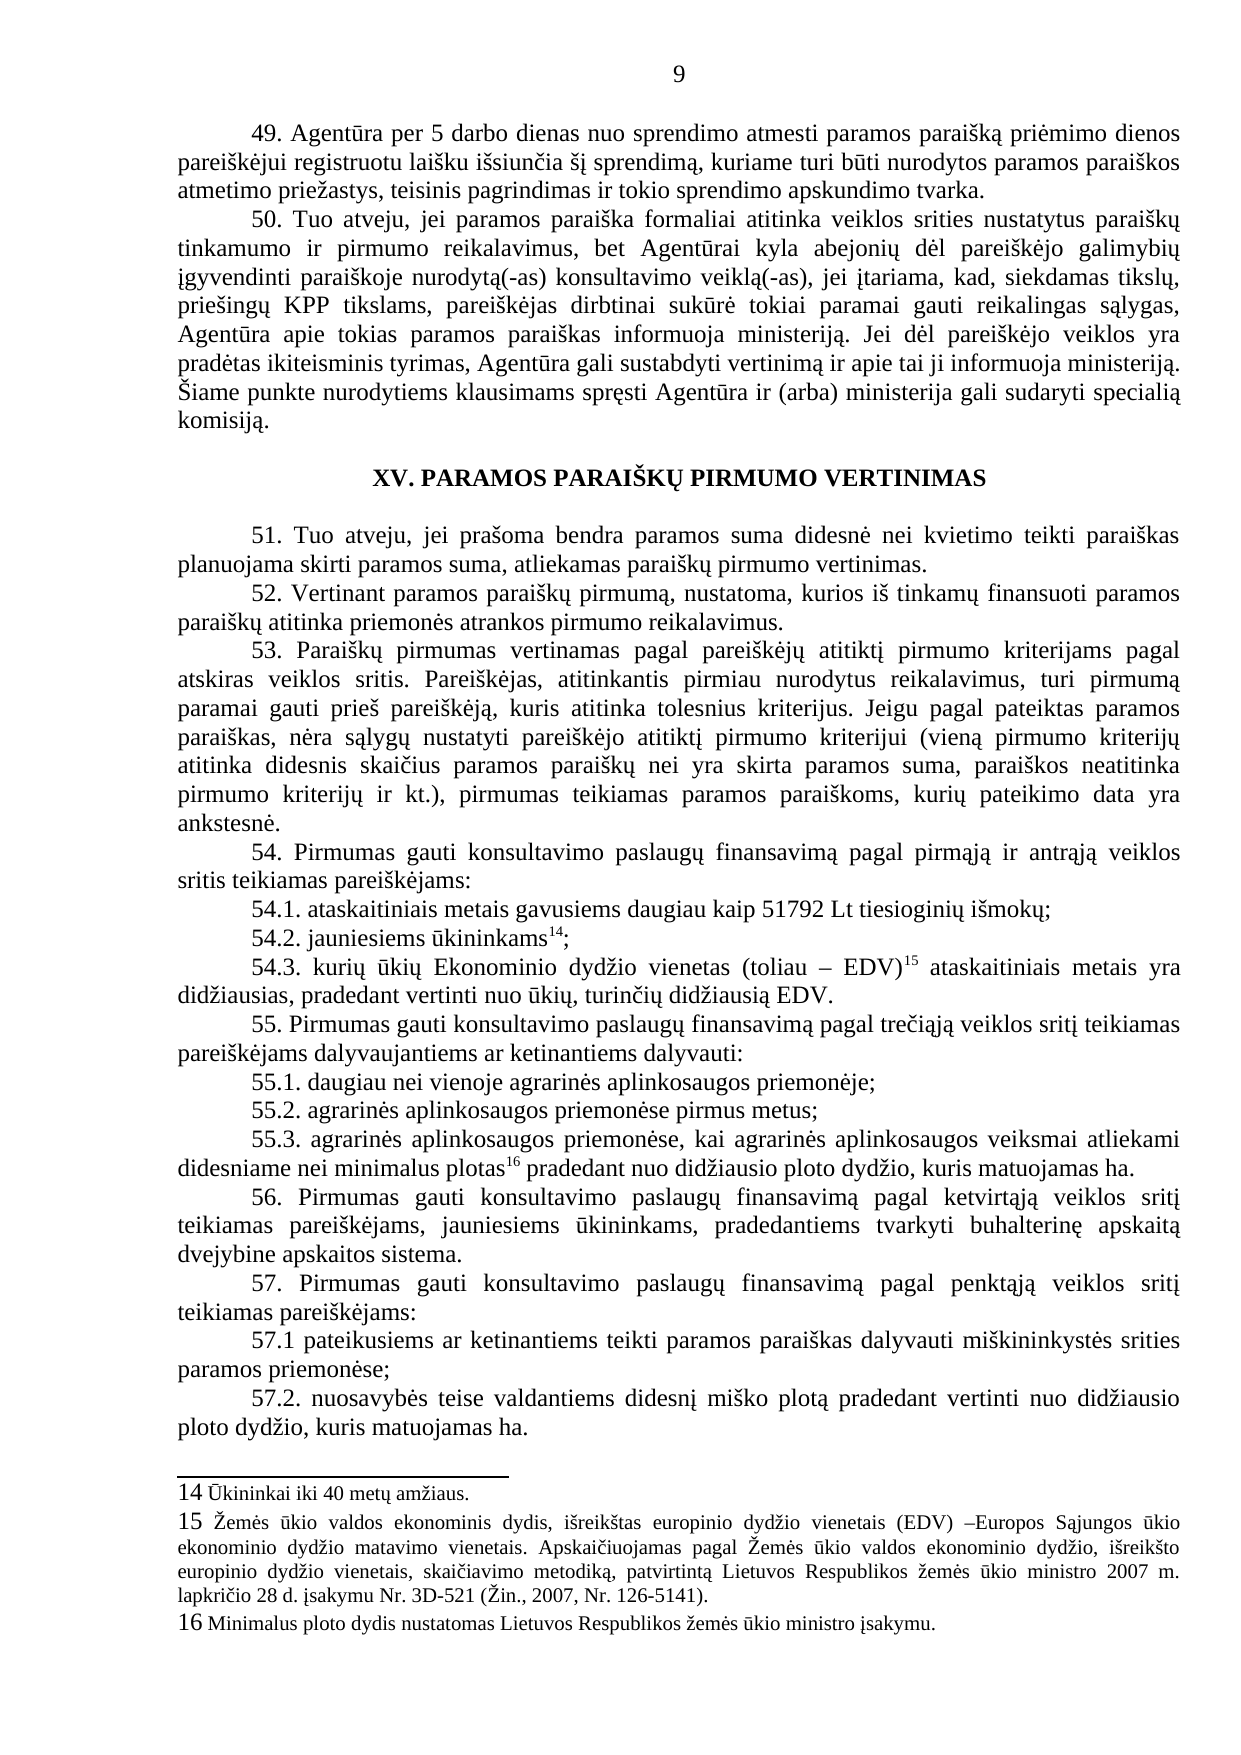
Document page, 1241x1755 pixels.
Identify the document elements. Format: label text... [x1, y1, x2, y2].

text 55.1. daugiau nei vienoje agrarinės aplinkosaugos priemonėje; [177, 1067, 1181, 1096]
text 55.2. agrarinės aplinkosaugos priemonėse pirmus metus; [177, 1096, 1181, 1124]
text 50. Tuo atveju, jei paramos paraiška formaliai atitinka veiklos srities nustatytus paraiškų tinkamumo ir pirmumo reikalavimus, bet Agentūrai kyla abejonių dėl pareiškėjo galimybių įgyvendinti paraiškoje nurodytą(-as) konsultavimo veiklą(-as), jei įtariama, kad, siekdamas tikslų, priešingų KPP tikslams, pareiškėjas dirbtinai sukūrė tokiai paramai gauti reikalingas sąlygas, Agentūra apie tokias paramos paraiškas informuoja ministeriją. Jei dėl pareiškėjo veiklos yra pradėtas ikiteisminis tyrimas, Agentūra gali sustabdyti vertinimą ir apie tai ji informuoja ministeriją. Šiame punkte nurodytiems klausimams spręsti Agentūra ir (arba) ministerija gali sudaryti specialią komisiją. [177, 204, 1181, 434]
text 57.1 pateikusiems ar ketinantiems teikti paramos paraiškas dalyvauti miškininkystės srities paramos priemonėse; [177, 1326, 1181, 1383]
text 52. Vertinant paramos paraiškų pirmumą, nustatoma, kurios iš tinkamų finansuoti paramos paraiškų atitinka priemonės atrankos pirmumo reikalavimus. [177, 578, 1181, 636]
text 57.2. nuosavybės teise valdantiems didesnį miško plotą pradedant vertinti nuo didžiausio ploto dydžio, kuris matuojamas ha. [177, 1383, 1181, 1441]
text XV. PARAMOS PARAIŠKŲ PIRMUMO VERTINIMAS [177, 463, 1181, 492]
text 54.2. jauniesiems ūkininkams; [177, 923, 1181, 952]
text Minimalus ploto dydis nustatomas Lietuvos Respublikos žemės ūkio ministro įsakymu. [177, 1607, 1181, 1636]
text 55.3. agrarinės aplinkosaugos priemonėse, kai agrarinės aplinkosaugos veiksmai atliekami didesniame nei minimalus plotas pradedant nuo didžiausio ploto dydžio, kuris matuojamas ha. [177, 1124, 1181, 1182]
text Ūkininkai iki 40 metų amžiaus. [177, 1477, 1181, 1506]
text 51. Tuo atveju, jei prašoma bendra paramos suma didesnė nei kvietimo teikti paraiškas planuojama skirti paramos suma, atliekamas paraiškų pirmumo vertinimas. [177, 521, 1181, 578]
text Žemės ūkio valdos ekonominis dydis, išreikštas europinio dydžio vienetais (EDV) –Europos Sąjungos ūkio ekonominio dydžio matavimo vienetais. Apskaičiuojamas pagal Žemės ūkio valdos ekonominio dydžio, išreikšto europinio dydžio vienetais, skaičiavimo metodiką, patvirtintą Lietuvos Respublikos žemės ūkio ministro 2007 m. lapkričio 28 d. įsakymu Nr. 3D-521 (Žin., 2007, Nr. 126-5141). [177, 1506, 1181, 1607]
text 56. Pirmumas gauti konsultavimo paslaugų finansavimą pagal ketvirtąją veiklos sritį teikiamas pareiškėjams, jauniesiems ūkininkams, pradedantiems tvarkyti buhalterinę apskaitą dvejybine apskaitos sistema. [177, 1182, 1181, 1268]
text 54.1. ataskaitiniais metais gavusiems daugiau kaip 51792 Lt tiesioginių išmokų; [177, 894, 1181, 923]
text 53. Paraiškų pirmumas vertinamas pagal pareiškėjų atitiktį pirmumo kriterijams pagal atskiras veiklos sritis. Pareiškėjas, atitinkantis pirmiau nurodytus reikalavimus, turi pirmumą paramai gauti prieš pareiškėją, kuris atitinka tolesnius kriterijus. Jeigu pagal pateiktas paramos paraiškas, nėra sąlygų nustatyti pareiškėjo atitiktį pirmumo kriterijui (vieną pirmumo kriterijų atitinka didesnis skaičius paramos paraiškų nei yra skirta paramos suma, paraiškos neatitinka pirmumo kriterijų ir kt.), pirmumas teikiamas paramos paraiškoms, kurių pateikimo data yra ankstesnė. [177, 636, 1181, 837]
text 49. Agentūra per 5 darbo dienas nuo sprendimo atmesti paramos paraišką priėmimo dienos pareiškėjui registruotu laišku išsiunčia šį sprendimą, kuriame turi būti nurodytos paramos paraiškos atmetimo priežastys, teisinis pagrindimas ir tokio sprendimo apskundimo tvarka. [177, 118, 1181, 204]
text 55. Pirmumas gauti konsultavimo paslaugų finansavimą pagal trečiąją veiklos sritį teikiamas pareiškėjams dalyvaujantiems ar ketinantiems dalyvauti: [177, 1009, 1181, 1067]
text 54. Pirmumas gauti konsultavimo paslaugų finansavimą pagal pirmąją ir antrąją veiklos sritis teikiamas pareiškėjams: [177, 837, 1181, 894]
text 54.3. kurių ūkių Ekonominio dydžio vienetas (toliau – EDV) ataskaitiniais metais yra didžiausias, pradedant vertinti nuo ūkių, turinčių didžiausią EDV. [177, 952, 1181, 1009]
text 57. Pirmumas gauti konsultavimo paslaugų finansavimą pagal penktąją veiklos sritį teikiamas pareiškėjams: [177, 1268, 1181, 1326]
